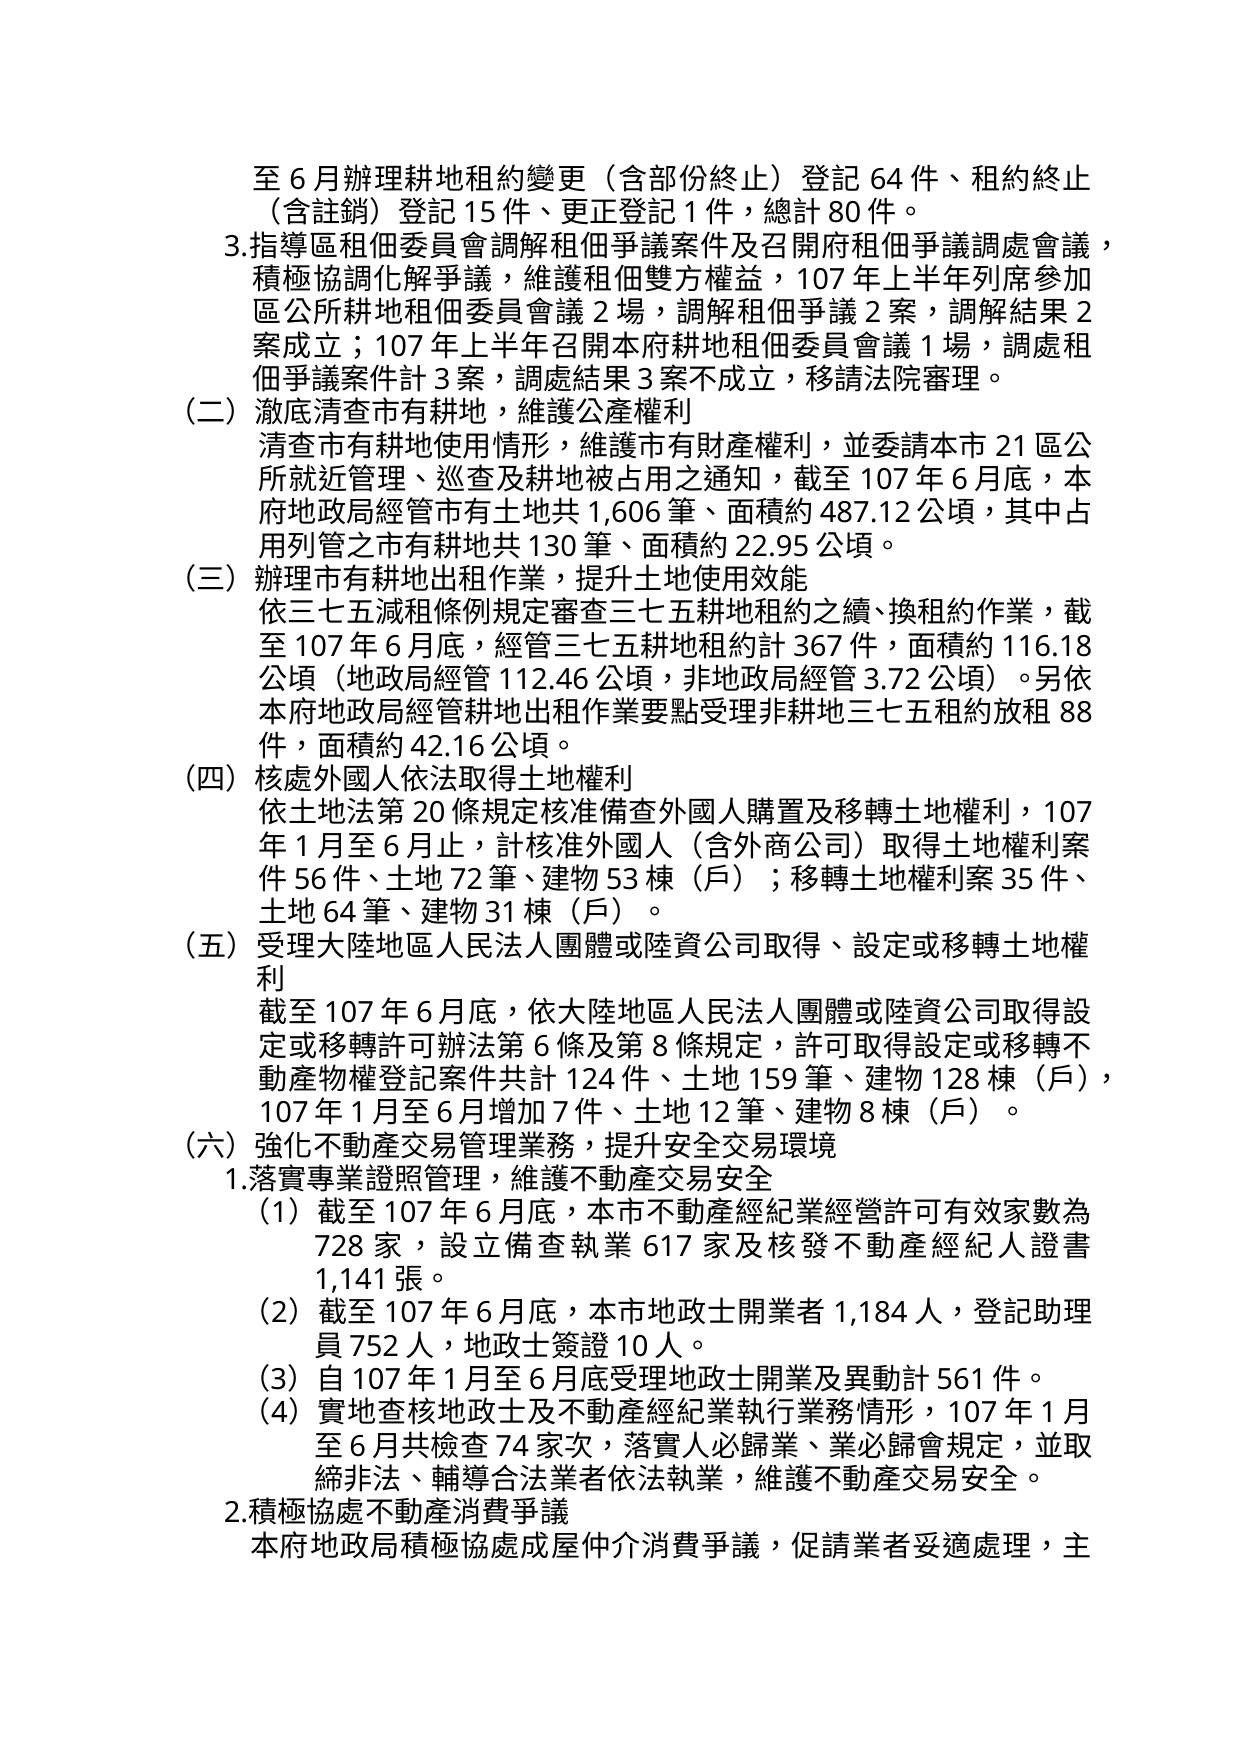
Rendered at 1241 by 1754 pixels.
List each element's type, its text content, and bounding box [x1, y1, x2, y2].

text （五）受理大陸地區人民法人團體或陸資公司取得、設定或移轉土地權利 [167, 929, 1092, 996]
text （3）自107年1月至6月底受理地政士開業及異動計561件。 [241, 1363, 1092, 1396]
text 依三七五減租條例規定審查三七五耕地租約之續、換租約作業，截至107年6月底，經管三七五耕地租約計367件，面積約116.18公頃（地政局經管112.46公頃，非地政局經管3.72公頃）。另依本府地政局經管耕地出租作業要點受理非耕地三七五租約放租88件，面積約42.16公頃。 [258, 596, 1092, 763]
text （2）截至107年6月底，本市地政士開業者1,184人，登記助理員752人，地政士簽證10人。 [241, 1296, 1092, 1363]
text 截至107年6月底，依大陸地區人民法人團體或陸資公司取得設定或移轉許可辦法第6條及第8條規定，許可取得設定或移轉不動產物權登記案件共計124件、土地159筆、建物128棟（戶），107年1月至6月增加7件、土地12筆、建物8棟（戶）。 [258, 996, 1092, 1129]
text 至6月辦理耕地租約變更（含部份終止）登記64件、租約終止（含註銷）登記15件、更正登記1件，總計80件。 [223, 163, 1092, 229]
text （四）核處外國人依法取得土地權利 [148, 763, 1092, 796]
text （三）辦理市有耕地出租作業，提升土地使用效能 [148, 563, 1092, 596]
text 2.積極協處不動產消費爭議 [223, 1496, 1092, 1529]
text 依土地法第20條規定核准備查外國人購置及移轉土地權利，107年1月至6月止，計核准外國人（含外商公司）取得土地權利案件56件、土地72筆、建物53棟（戶）；移轉土地權利案35件、土地64筆、建物31棟（戶）。 [258, 796, 1092, 929]
text 3.指導區租佃委員會調解租佃爭議案件及召開府租佃爭議調處會議，積極協調化解爭議，維護租佃雙方權益，107年上半年列席參加區公所耕地租佃委員會議2場，調解租佃爭議2案，調解結果2案成立；107年上半年召開本府耕地租佃委員會議1場，調處租佃爭議案件計3案，調處結果3案不成立，移請法院審理。 [223, 229, 1092, 396]
text （4）實地查核地政士及不動產經紀業執行業務情形，107年1月至6月共檢查74家次，落實人必歸業、業必歸會規定，並取締非法、輔導合法業者依法執業，維護不動產交易安全。 [241, 1396, 1092, 1496]
text （1）截至107年6月底，本市不動產經紀業經營許可有效家數為728家，設立備查執業617家及核發不動產經紀人證書1,141張。 [241, 1196, 1092, 1296]
text 1.落實專業證照管理，維護不動產交易安全 [223, 1163, 1092, 1196]
text 本府地政局積極協處成屋仲介消費爭議，促請業者妥適處理，主 [250, 1529, 1092, 1563]
text （六）強化不動產交易管理業務，提升安全交易環境 [148, 1129, 1092, 1163]
text 清查市有耕地使用情形，維護市有財產權利，並委請本市21區公所就近管理、巡查及耕地被占用之通知，截至107年6月底，本府地政局經管市有土地共1,606筆、面積約487.12公頃，其中占用列管之市有耕地共130筆、面積約22.95公頃。 [258, 429, 1092, 563]
text （二）澈底清查市有耕地，維護公產權利 [148, 396, 1092, 429]
